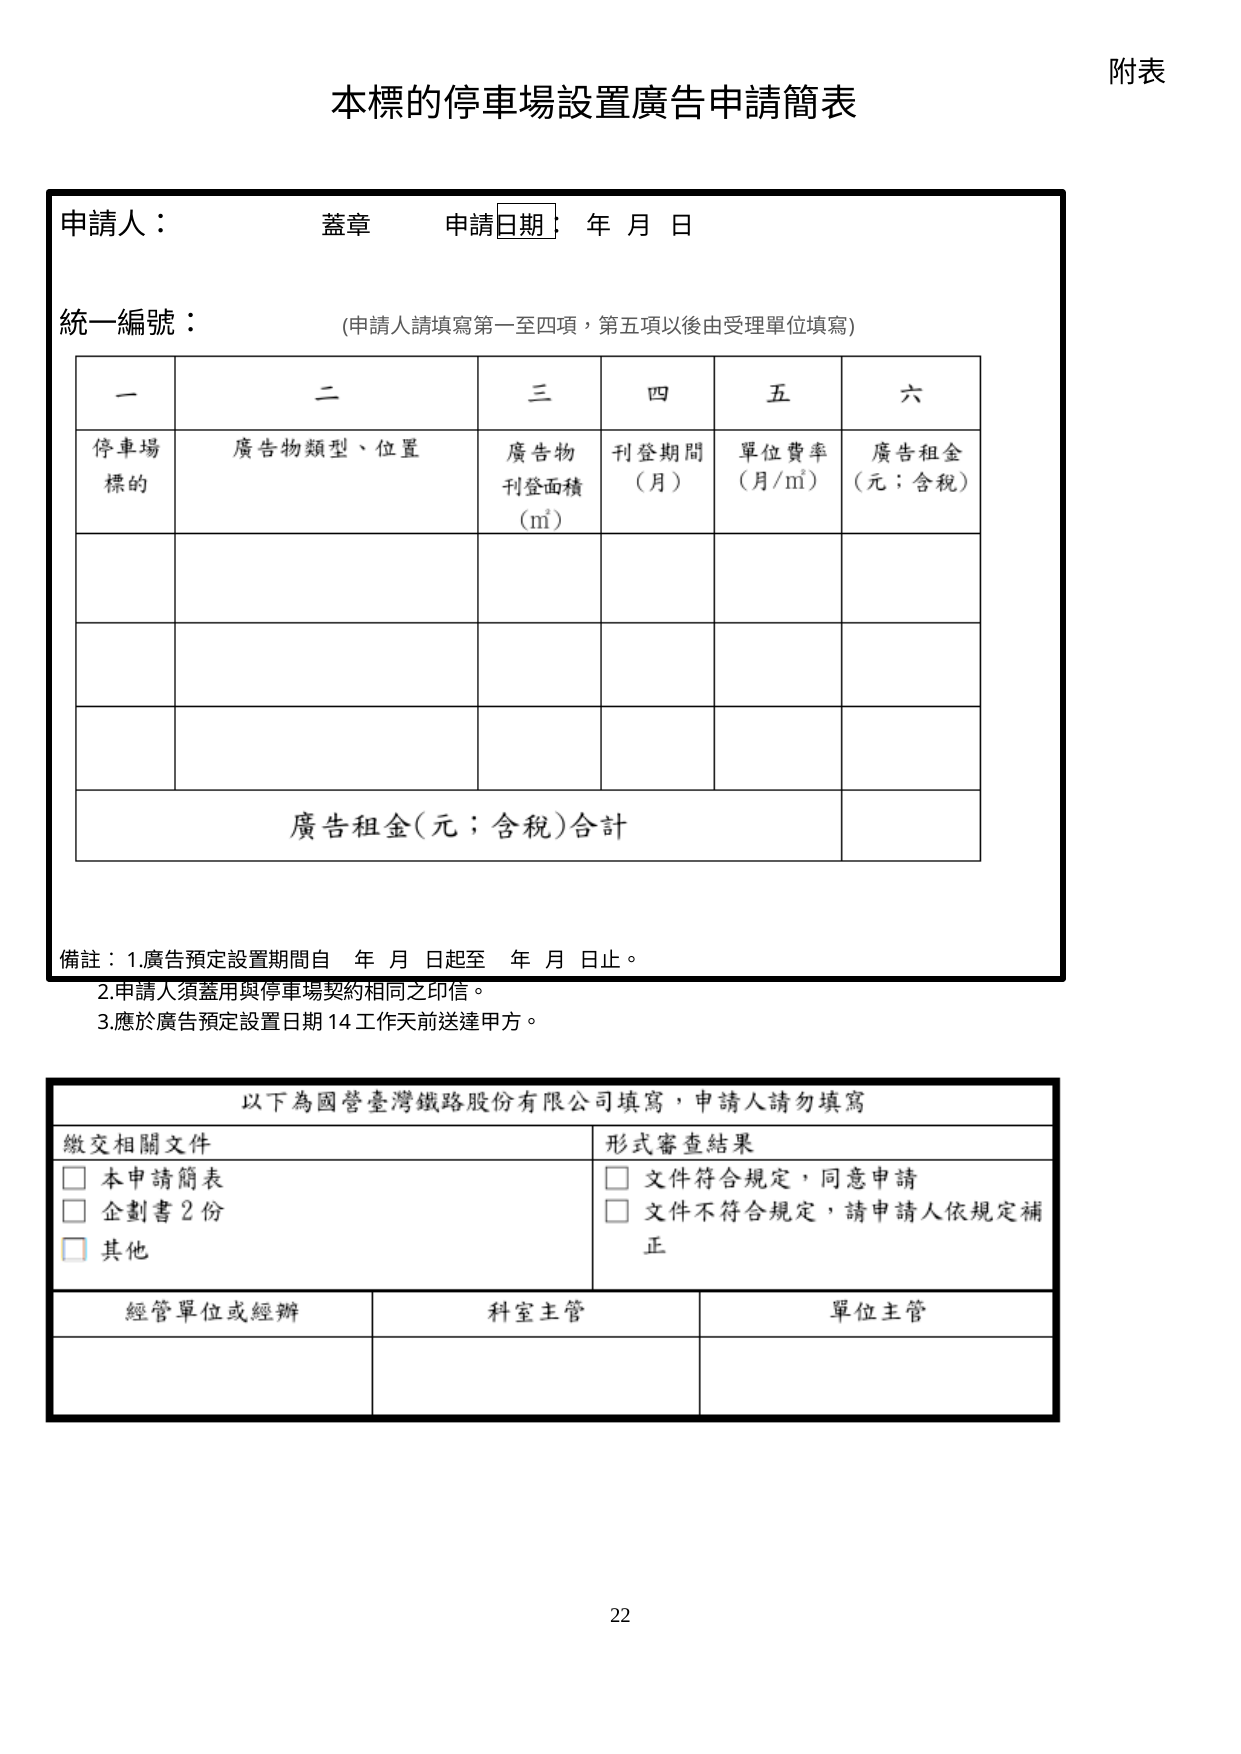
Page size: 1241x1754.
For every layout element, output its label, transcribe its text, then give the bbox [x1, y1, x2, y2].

text 3.應於廣告預定設置日期14工作天前送達甲方。 [59, 1005, 1181, 1036]
text 附表 [1133, 59, 1150, 84]
text 附表 [59, 59, 1110, 84]
text 附表 [1112, 61, 1121, 84]
text 附表 [1123, 59, 1131, 84]
text [1066, 300, 1181, 342]
text [1066, 936, 1128, 975]
text 2.申請人須蓋用與停車場契約相同之印信。 [59, 975, 1181, 1005]
text 本標的停車場設置廣告申請簡表 [59, 84, 1128, 123]
picture [43, 1067, 1071, 1432]
text 附表 [1116, 59, 1122, 68]
text 附表 [1146, 59, 1166, 84]
text 申請人： 蓋章 申請日期： 年 月 日 [59, 201, 1060, 243]
picture [74, 344, 987, 869]
text 統一編號： (申請人請填寫第一至四項，第五項以後由受理單位填寫) [59, 300, 1060, 342]
text [1066, 201, 1181, 243]
text 備註︰ 1.廣告預定設置期間自 年 月 日起至 年 月 日止。 [59, 936, 1060, 975]
